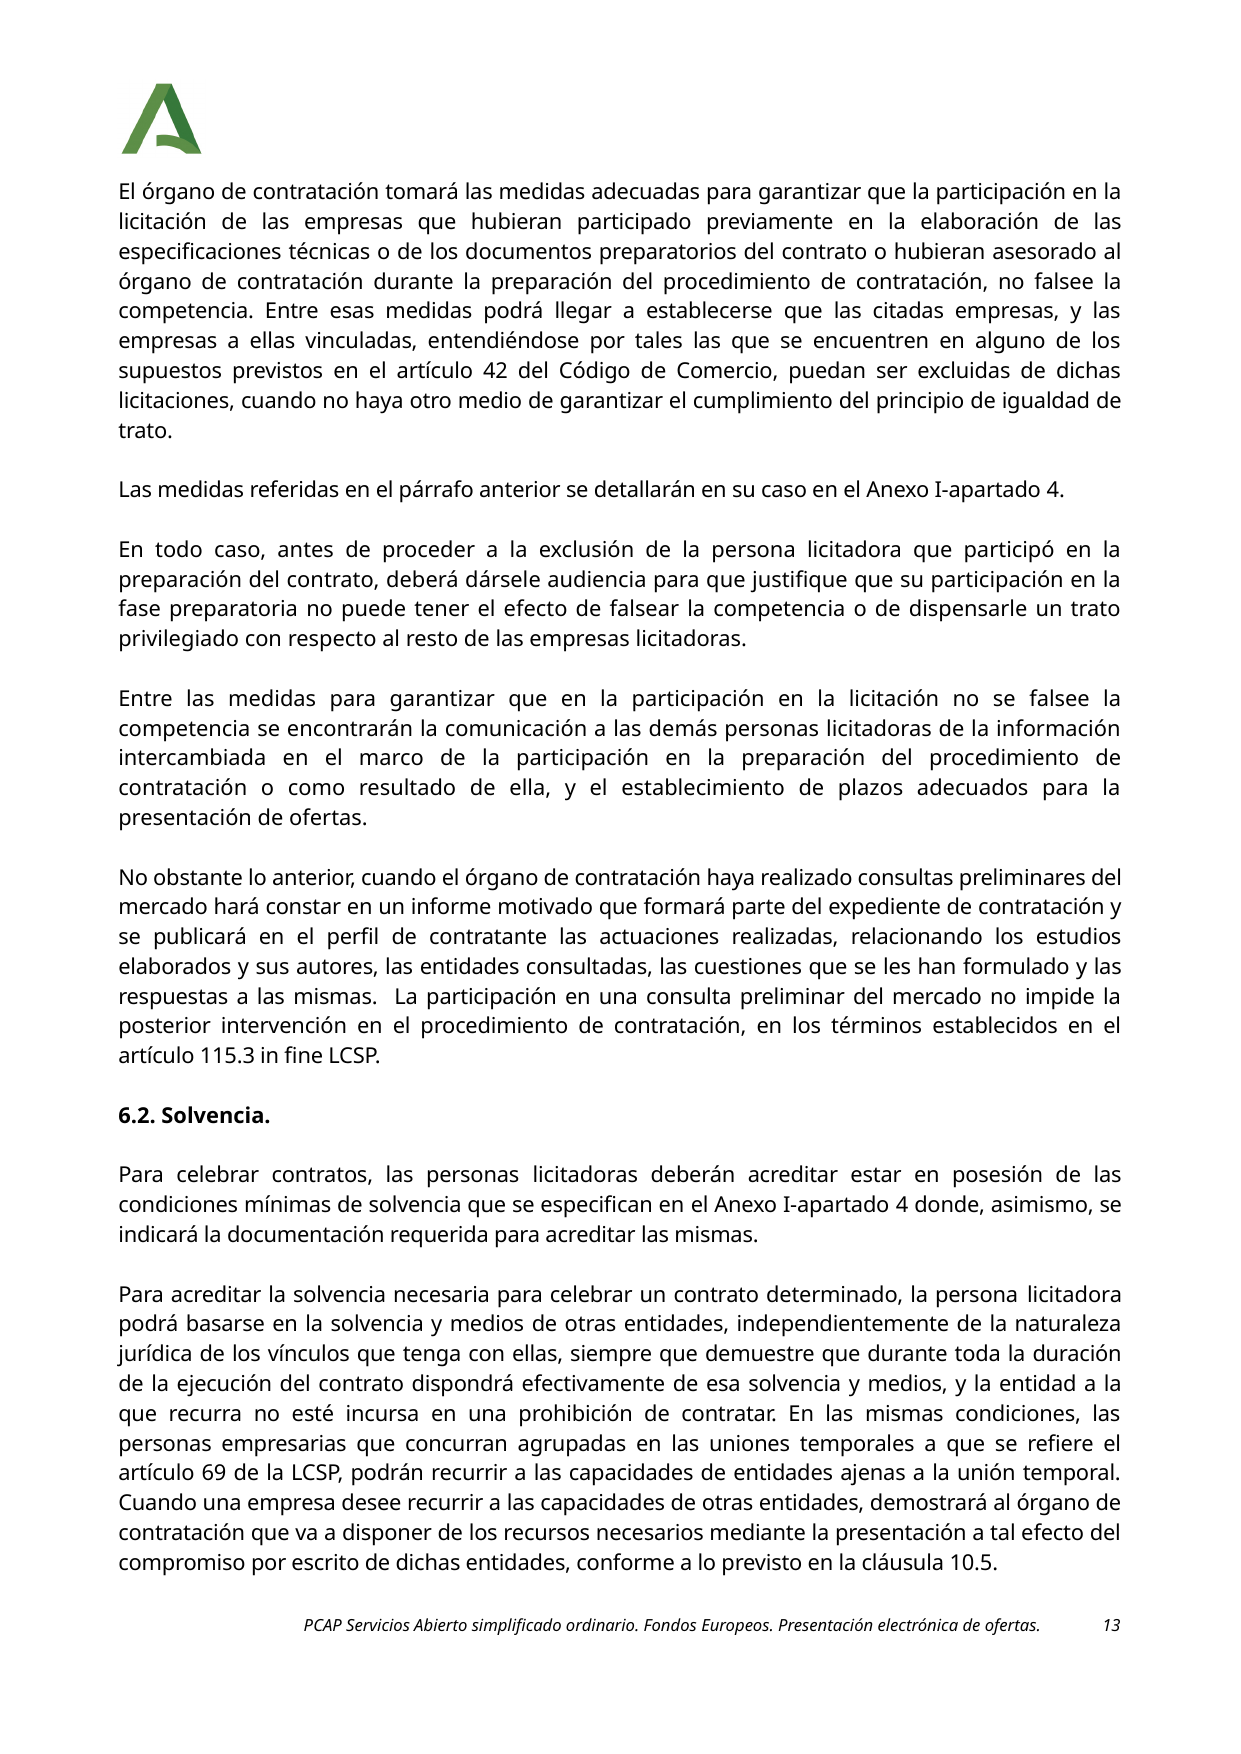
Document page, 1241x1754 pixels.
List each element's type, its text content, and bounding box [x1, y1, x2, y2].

picture [117, 79, 206, 158]
text No obstante lo anterior, cuando el órgano de contratación haya realizado consultas preliminares del mercado hará constar en un informe motivado que formará parte del expediente de contratación y se publicará en el perfil de contratante las actuaciones realizadas, relacionando los estudios elaborados y sus autores, las entidades consultadas, las cuestiones que se les han formulado y las respuestas a las mismas. La participación en una consulta preliminar del mercado no impide la posterior intervención en el procedimiento de contratación, en los términos establecidos en el artículo 115.3 in fine LCSP. [118, 862, 1122, 1070]
text Entre las medidas para garantizar que en la participación en la licitación no se falsee la competencia se encontrarán la comunicación a las demás personas licitadoras de la información intercambiada en el marco de la participación en la preparación del procedimiento de contratación o como resultado de ella, y el establecimiento de plazos adecuados para la presentación de ofertas. [118, 683, 1122, 832]
subtitle 6.2. Solvencia. [118, 1100, 1122, 1130]
list Para celebrar contratos, las personas licitadoras deberán acreditar estar en posesión de las condiciones mínimas de solvencia que se especifican en el Anexo I-apartado 4 donde, asimismo, se indicará la documentación requerida para acreditar las mismas. [118, 1159, 1122, 1249]
text El órgano de contratación tomará las medidas adecuadas para garantizar que la participación en la licitación de las empresas que hubieran participado previamente en la elaboración de las especificaciones técnicas o de los documentos preparatorios del contrato o hubieran asesorado al órgano de contratación durante la preparación del procedimiento de contratación, no falsee la competencia. Entre esas medidas podrá llegar a establecerse que las citadas empresas, y las empresas a ellas vinculadas, entendiéndose por tales las que se encuentren en alguno de los supuestos previstos en el artículo 42 del Código de Comercio, puedan ser excluidas de dichas licitaciones, cuando no haya otro medio de garantizar el cumplimiento del principio de igualdad de trato. [118, 176, 1122, 444]
text En todo caso, antes de proceder a la exclusión de la persona licitadora que participó en la preparación del contrato, deberá dársele audiencia para que justifique que su participación en la fase preparatoria no puede tener el efecto de falsear la competencia o de dispensarle un trato privilegiado con respecto al resto de las empresas licitadoras. [118, 534, 1122, 653]
text Las medidas referidas en el párrafo anterior se detallarán en su caso en el Anexo I-apartado 4. [118, 474, 1122, 504]
text Para acreditar la solvencia necesaria para celebrar un contrato determinado, la persona licitadora podrá basarse en la solvencia y medios de otras entidades, independientemente de la naturaleza jurídica de los vínculos que tenga con ellas, siempre que demuestre que durante toda la duración de la ejecución del contrato dispondrá efectivamente de esa solvencia y medios, y la entidad a la que recurra no esté incursa en una prohibición de contratar. En las mismas condiciones, las personas empresarias que concurran agrupadas en las uniones temporales a que se refiere el artículo 69 de la LCSP, podrán recurrir a las capacidades de entidades ajenas a la unión temporal. Cuando una empresa desee recurrir a las capacidades de otras entidades, demostrará al órgano de contratación que va a disponer de los recursos necesarios mediante la presentación a tal efecto del compromiso por escrito de dichas entidades, conforme a lo previsto en la cláusula 10.5. [118, 1279, 1122, 1577]
